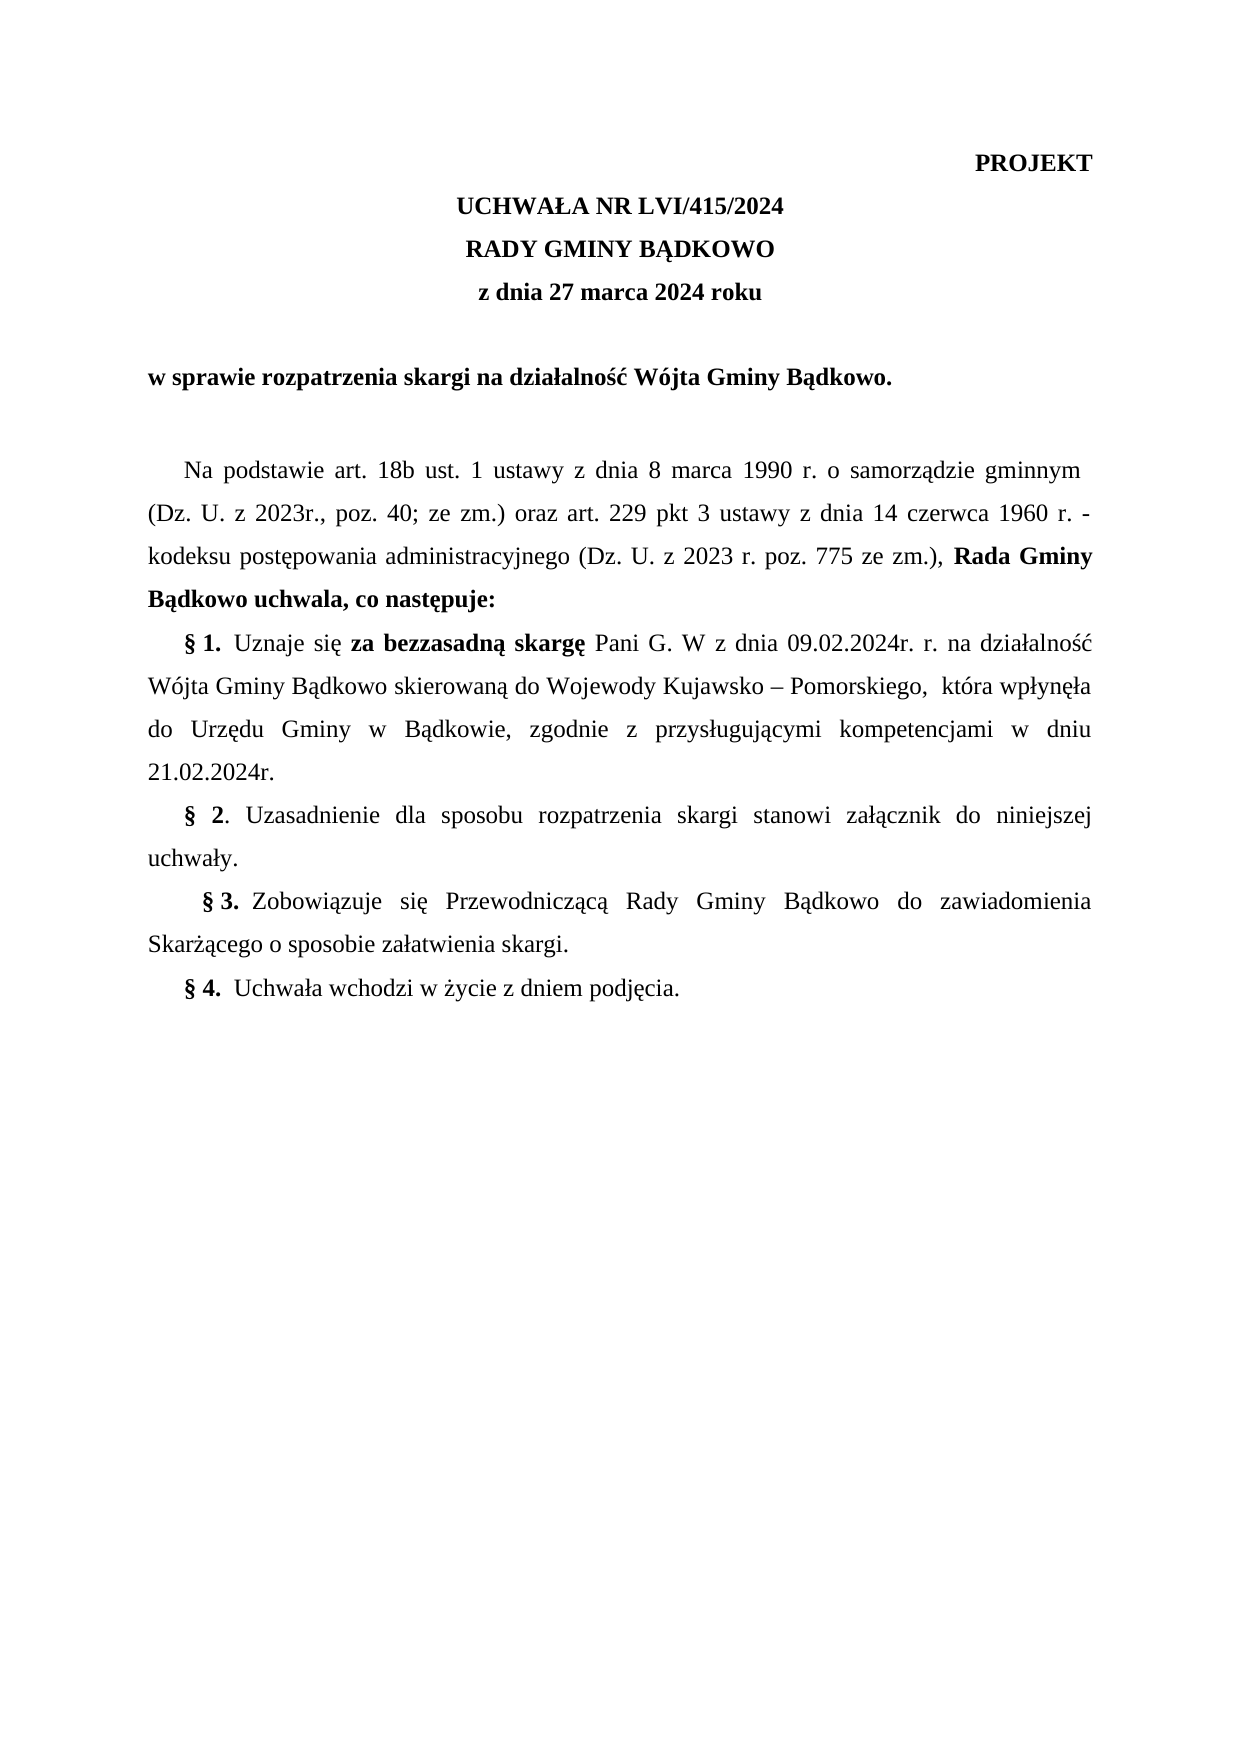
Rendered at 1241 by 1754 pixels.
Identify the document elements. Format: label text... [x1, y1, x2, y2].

text § 1. Uznaje się za bezzasadną skargę Pani G. W z dnia 09.02.2024r. r. na działalność Wójta Gminy Bądkowo skierowaną do Wojewody Kujawsko – Pomorskiego, która wpłynęła do Urzędu Gminy w Bądkowie, zgodnie z przysługującymi kompetencjami w dniu 21.02.2024r. [148, 628, 1093, 786]
text § 4. Uchwała wchodzi w życie z dniem podjęcia. [148, 973, 1093, 1001]
text § 2. Uzasadnienie dla sposobu rozpatrzenia skargi stanowi załącznik do niniejszej uchwały. [148, 800, 1093, 872]
text projekt [148, 148, 1093, 176]
text w sprawie rozpatrzenia skargi na działalność Wójta Gminy Bądkowo. [148, 362, 1093, 391]
text § 3. Zobowiązuje się Przewodniczącą Rady Gminy Bądkowo do zawiadomienia Skarżącego o sposobie załatwienia skargi. [148, 886, 1093, 958]
text z dnia 27 marca 2024 roku [148, 277, 1093, 306]
text RADY GMINY BĄDKOWO [148, 234, 1093, 263]
text Uchwała NR LVI/415/2024 [148, 191, 1093, 219]
text Na podstawie art. 18b ust. 1 ustawy z dnia 8 marca 1990 r. o samorządzie gminnym (Dz. U. z 2023r., poz. 40; ze zm.) oraz art. 229 pkt 3 ustawy z dnia 14 czerwca 1960 r. - kodeksu postępowania administracyjnego (Dz. U. z 2023 r. poz. 775 ze zm.), Rada Gminy Bądkowo uchwala, co następuje: [148, 455, 1093, 613]
